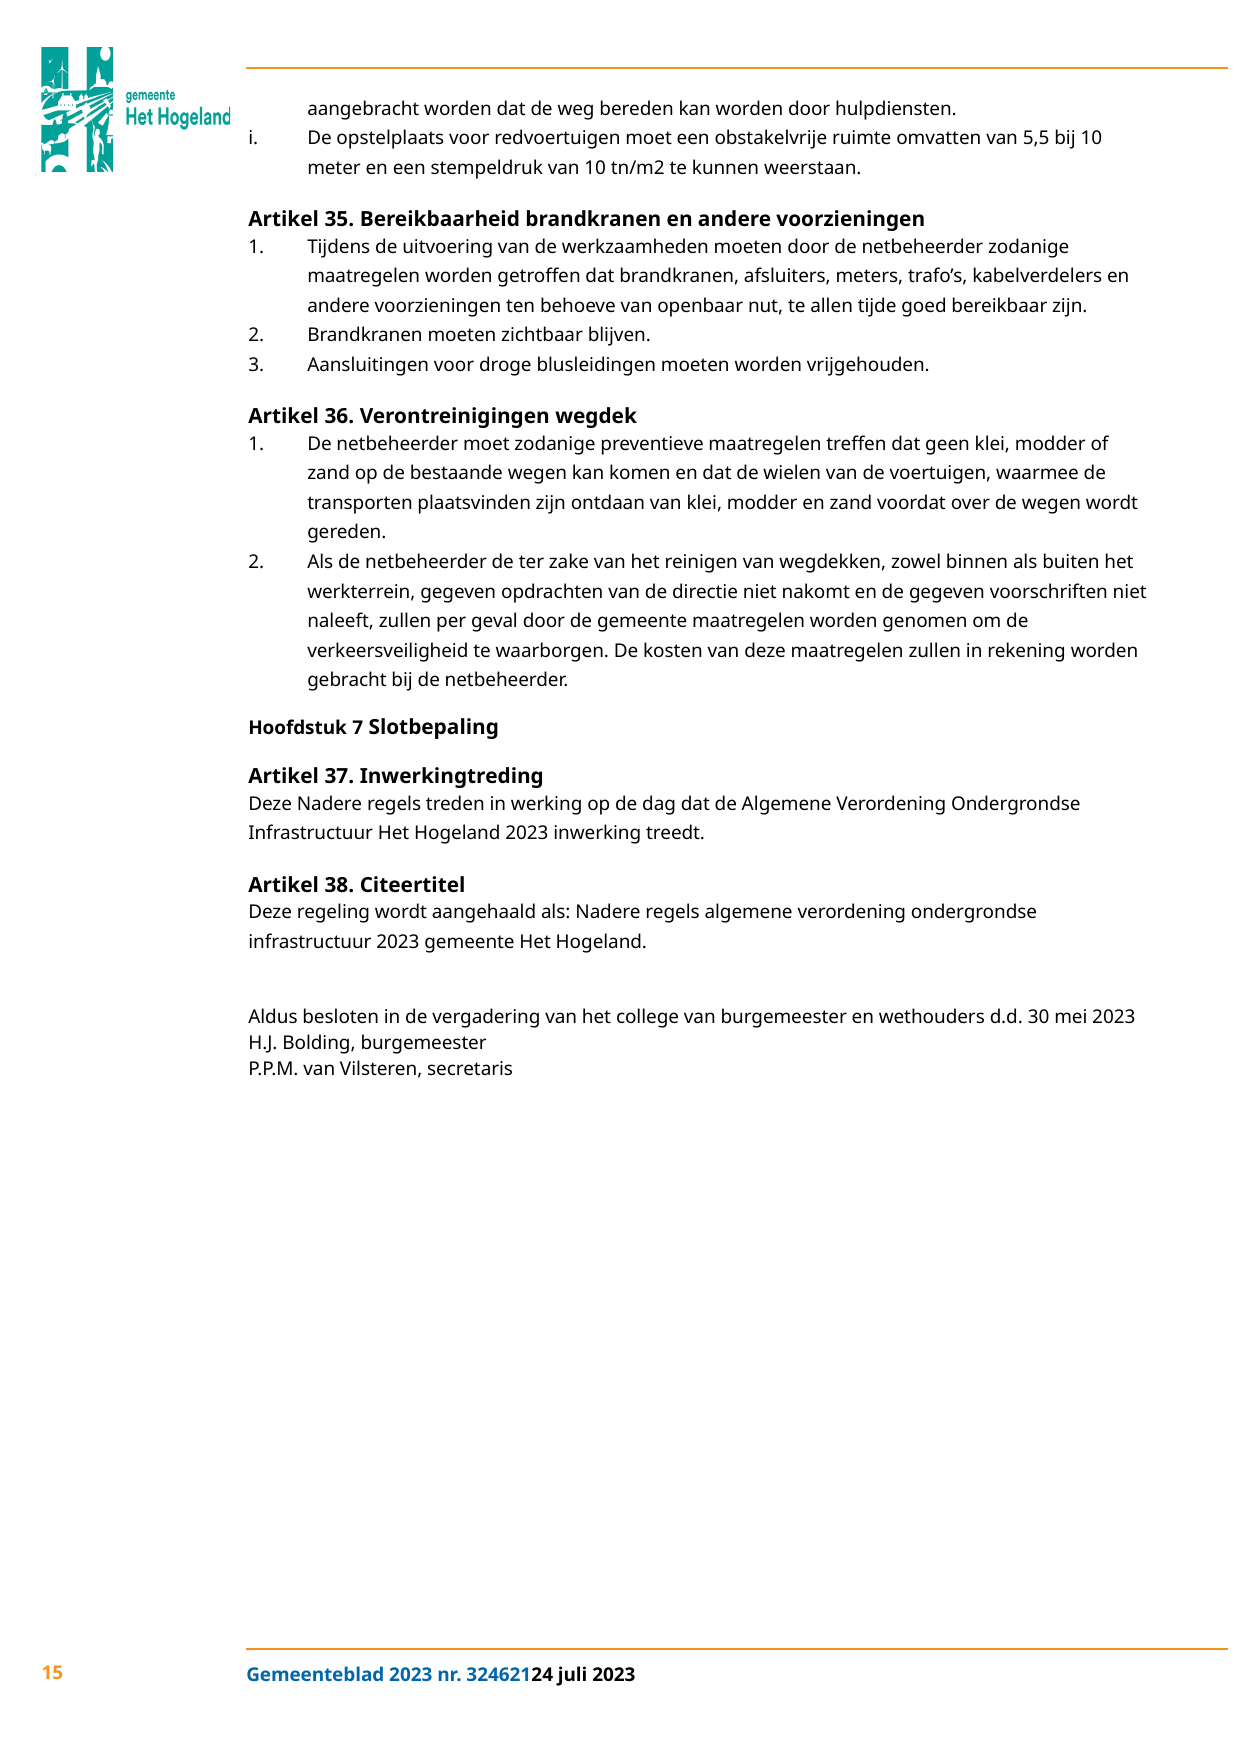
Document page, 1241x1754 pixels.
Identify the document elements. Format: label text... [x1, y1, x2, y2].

list De netbeheerder moet zodanige preventieve maatregelen treffen dat geen klei, modder of zand op de bestaande wegen kan komen en dat de wielen van de voertuigen, waarmee de transporten plaatsvinden zijn ontdaan van klei, modder en zand voordat over de wegen wordt gereden. [248, 430, 1152, 544]
text Deze regeling wordt aangehaald als: Nadere regels algemene verordening ondergrondse infrastructuur 2023 gemeente Het Hogeland. [248, 898, 1152, 954]
list Brandkranen moeten zichtbaar blijven. [248, 322, 1152, 347]
text P.P.M. van Vilsteren, secretaris [248, 1055, 1152, 1080]
list Aansluitingen voor droge blusleidingen moeten worden vrijgehouden. [248, 351, 1152, 377]
text Artikel 37. Inwerkingtreding [248, 762, 1152, 790]
picture [41, 47, 231, 172]
text Artikel 35. Bereikbaarheid brandkranen en andere voorzieningen [248, 204, 1152, 233]
text Hoofdstuk 7 Slotbepaling [248, 712, 1152, 741]
text Deze Nadere regels treden in werking op de dag dat de Algemene Verordening Ondergrondse [248, 790, 1152, 816]
text Aldus besloten in de vergadering van het college van burgemeester en wethouders d.d. 30 mei 2023 [248, 1003, 1152, 1029]
text Artikel 36. Verontreinigingen wegdek [248, 402, 1152, 430]
text Artikel 38. Citeertitel [248, 870, 1152, 898]
list aangebracht worden dat de weg bereden kan worden door hulpdiensten. [248, 95, 1152, 121]
text H.J. Bolding, burgemeester [248, 1029, 1152, 1055]
list Tijdens de uitvoering van de werkzaamheden moeten door de netbeheerder zodanige maatregelen worden getroffen dat brandkranen, afsluiters, meters, trafo’s, kabelverdelers en andere voorzieningen ten behoeve van openbaar nut, te allen tijde goed bereikbaar zijn. [248, 233, 1152, 318]
list Als de netbeheerder de ter zake van het reinigen van wegdekken, zowel binnen als buiten het werkterrein, gegeven opdrachten van de directie niet nakomt en de gegeven voorschriften niet naleeft, zullen per geval door de gemeente maatregelen worden genomen om de verkeersveiligheid te waarborgen. De kosten van deze maatregelen zullen in rekening worden gebracht bij de netbeheerder. [248, 548, 1152, 692]
text Infrastructuur Het Hogeland 2023 inwerking treedt. [248, 819, 1152, 845]
list De opstelplaats voor redvoertuigen moet een obstakelvrije ruimte omvatten van 5,5 bij 10 meter en een stempeldruk van 10 tn/m2 te kunnen weerstaan. [248, 124, 1152, 180]
